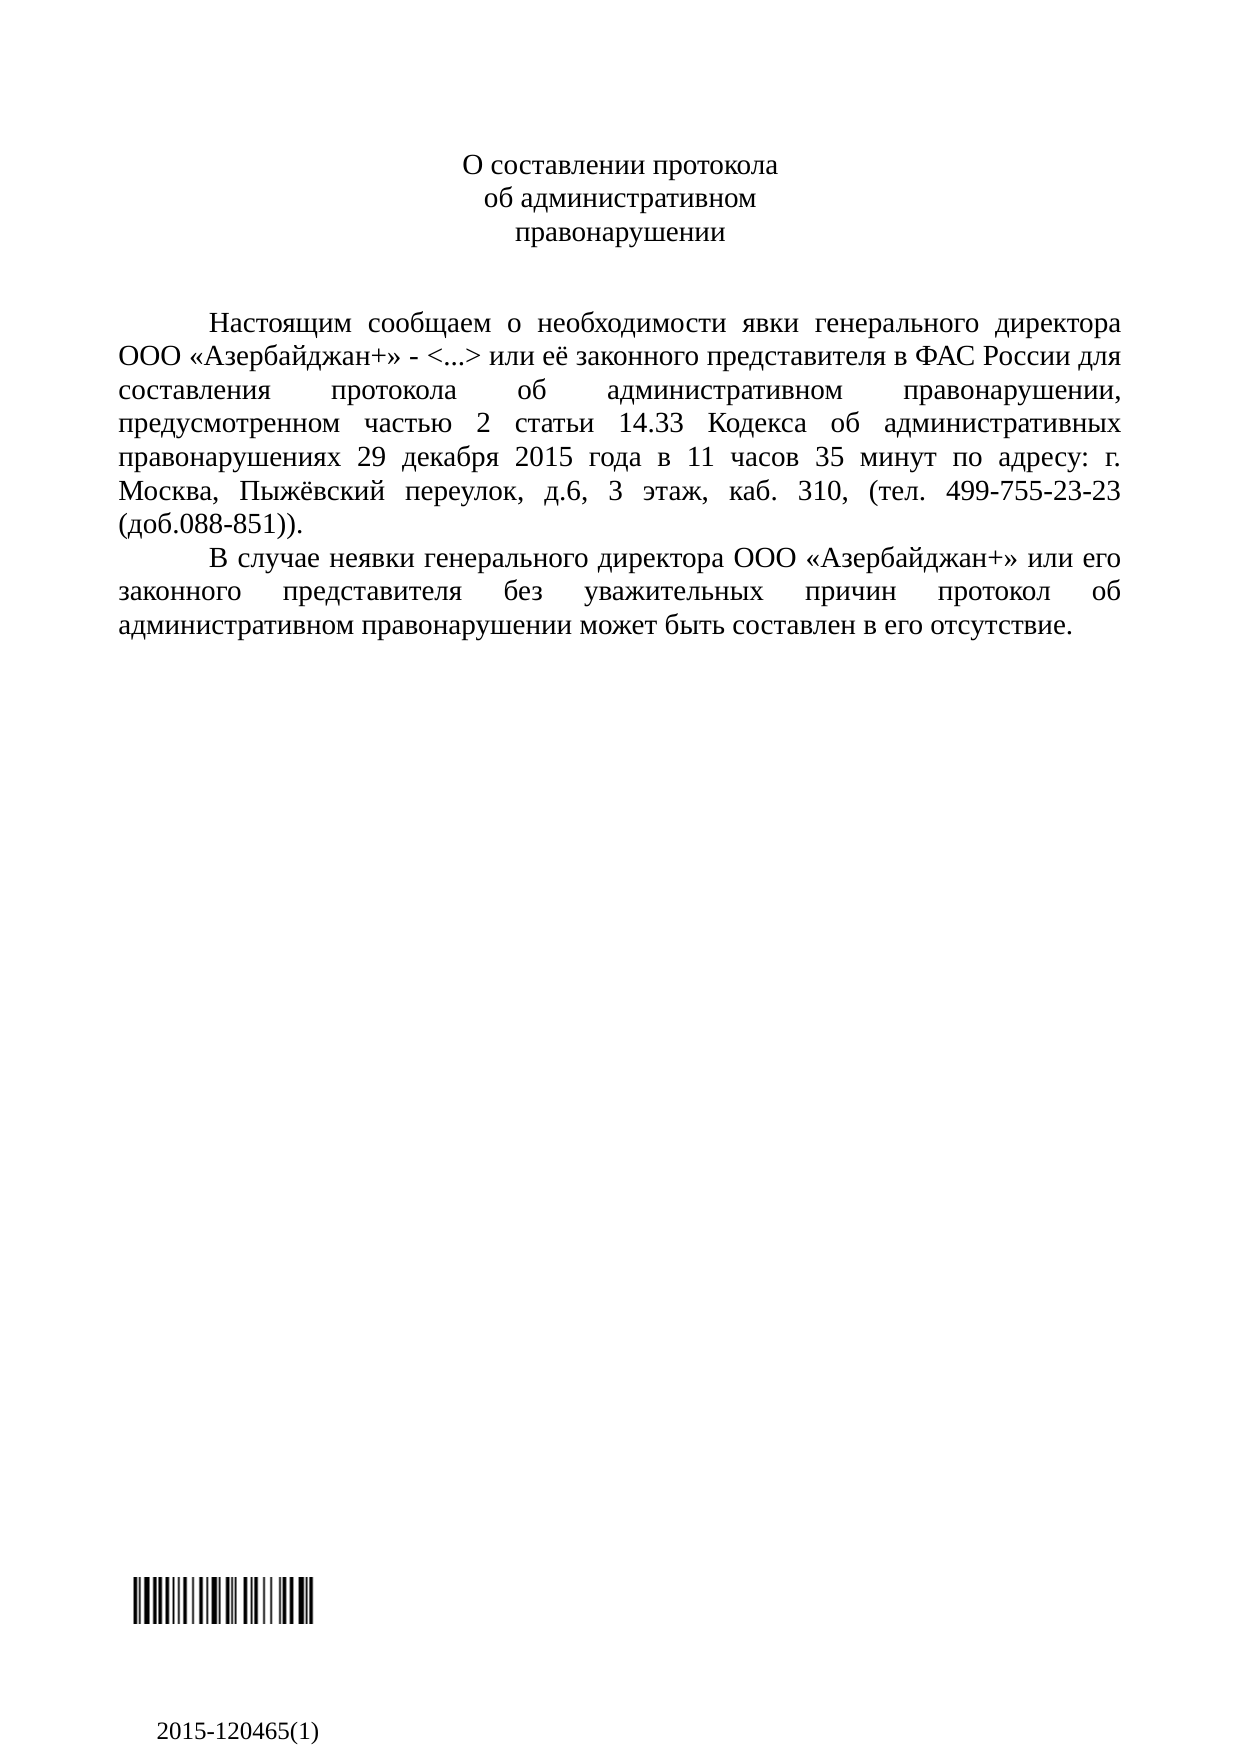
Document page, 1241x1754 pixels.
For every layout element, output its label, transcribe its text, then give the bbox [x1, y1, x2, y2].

text об административном [118, 180, 1122, 214]
text О составлении протокола [118, 147, 1122, 180]
text правонарушении [118, 214, 1122, 247]
picture [118, 1577, 331, 1624]
text В случае неявки генерального директора ООО «Азербайджан+» или его законного представителя без уважительных причин протокол об административном правонарушении может быть составлен в его отсутствие. [118, 540, 1122, 640]
text Настоящим сообщаем о необходимости явки генерального директора ООО «Азербайджан+» - <...> или её законного представителя в ФАС России для составления протокола об административном правонарушении, предусмотренном частью 2 статьи 14.33 Кодекса об административных правонарушениях 29 декабря 2015 года в 11 часов 35 минут по адресу: г. Москва, Пыжёвский переулок, д.6, 3 этаж, каб. 310, (тел. 499-755-23-23 (доб.088-851)). [118, 305, 1122, 540]
